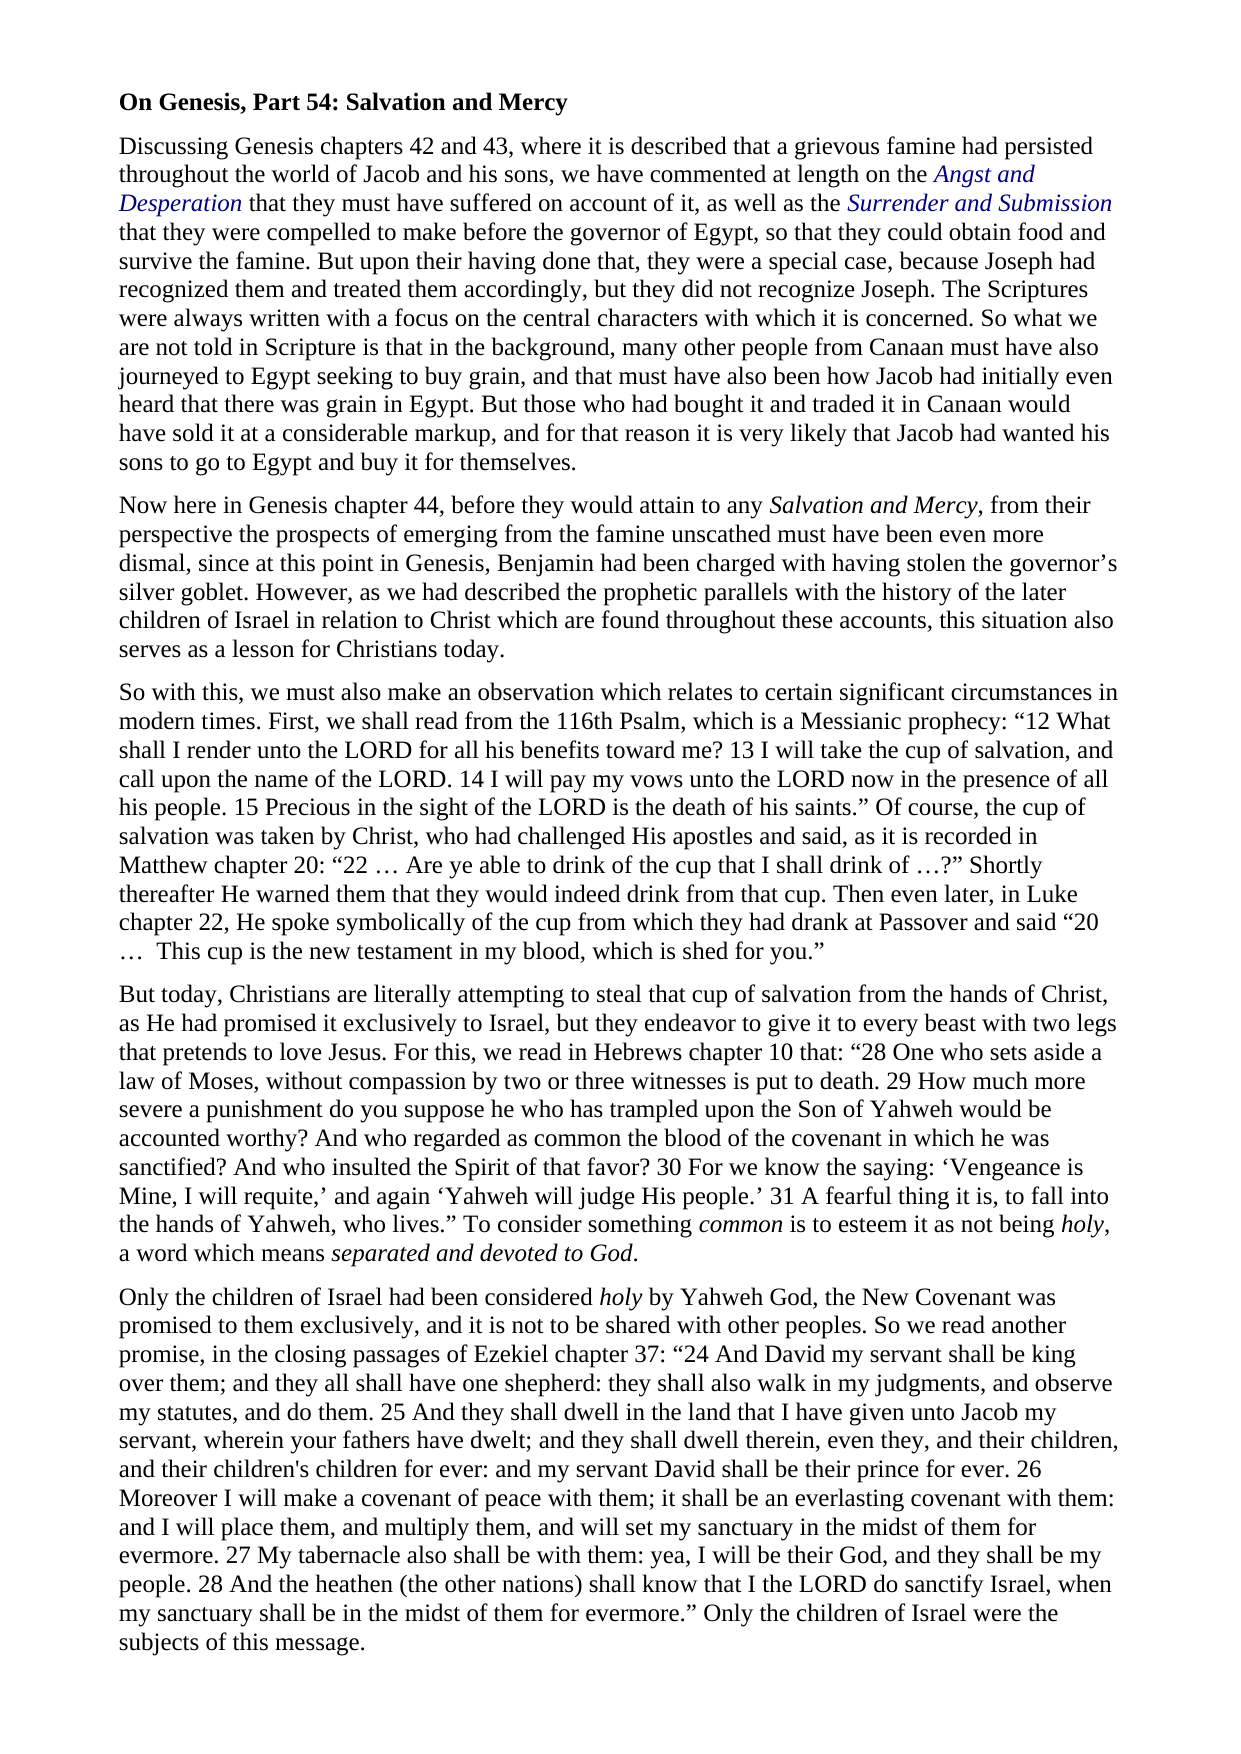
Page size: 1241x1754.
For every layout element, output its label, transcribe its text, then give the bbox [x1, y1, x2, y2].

text So with this, we must also make an observation which relates to certain significant circumstances in modern times. First, we shall read from the 116th Psalm, which is a Messianic prophecy: “12 What shall I render unto the LORD for all his benefits toward me? 13 I will take the cup of salvation, and call upon the name of the LORD. 14 I will pay my vows unto the LORD now in the presence of all his people. 15 Precious in the sight of the LORD is the death of his saints.” Of course, the cup of salvation was taken by Christ, who had challenged His apostles and said, as it is recorded in Matthew chapter 20: “22 … Are ye able to drink of the cup that I shall drink of …?” Shortly thereafter He warned them that they would indeed drink from that cup. Then even later, in Luke chapter 22, He spoke symbolically of the cup from which they had drank at Passover and said “20 … This cup is the new testament in my blood, which is shed for you.” [119, 677, 1121, 965]
text But today, Christians are literally attempting to steal that cup of salvation from the hands of Christ, as He had promised it exclusively to Israel, but they endeavor to give it to every beast with two legs that pretends to love Jesus. For this, we read in Hebrews chapter 10 that: “28 One who sets aside a law of Moses, without compassion by two or three witnesses is put to death. 29 How much more severe a punishment do you suppose he who has trampled upon the Son of Yahweh would be accounted worthy? And who regarded as common the blood of the covenant in which he was sanctified? And who insulted the Spirit of that favor? 30 For we know the saying: ‘Vengeance is Mine, I will requite,’ and again ‘Yahweh will judge His people.’ 31 A fearful thing it is, to fall into the hands of Yahweh, who lives.” To consider something common is to esteem it as not being holy, a word which means separated and devoted to God. [119, 979, 1121, 1267]
text Now here in Genesis chapter 44, before they would attain to any Salvation and Mercy, from their perspective the prospects of emerging from the famine unscathed must have been even more dismal, since at this point in Genesis, Benjamin had been charged with having stolen the governor’s silver goblet. However, as we had described the prophetic parallels with the history of the later children of Israel in relation to Christ which are found throughout these accounts, this situation also serves as a lesson for Christians today. [119, 490, 1121, 663]
text On Genesis, Part 54: Salvation and Mercy [119, 87, 1121, 116]
text Discussing Genesis chapters 42 and 43, where it is described that a grievous famine had persisted throughout the world of Jacob and his sons, we have commented at length on the Angst and Desperation that they must have suffered on account of it, as well as the Surrender and Submission that they were compelled to make before the governor of Egypt, so that they could obtain food and survive the famine. But upon their having done that, they were a special case, because Joseph had recognized them and treated them accordingly, but they did not recognize Joseph. The Scriptures were always written with a focus on the central characters with which it is concerned. So what we are not told in Scripture is that in the background, many other people from Canaan must have also journeyed to Egypt seeking to buy grain, and that must have also been how Jacob had initially even heard that there was grain in Egypt. But those who had bought it and traded it in Canaan would have sold it at a considerable markup, and for that reason it is very likely that Jacob had wanted his sons to go to Egypt and buy it for themselves. [119, 131, 1121, 476]
text Only the children of Israel had been considered holy by Yahweh God, the New Covenant was promised to them exclusively, and it is not to be shared with other peoples. So we read another promise, in the closing passages of Ezekiel chapter 37: “24 And David my servant shall be king over them; and they all shall have one shepherd: they shall also walk in my judgments, and observe my statutes, and do them. 25 And they shall dwell in the land that I have given unto Jacob my servant, wherein your fathers have dwelt; and they shall dwell therein, even they, and their children, and their children's children for ever: and my servant David shall be their prince for ever. 26 Moreover I will make a covenant of peace with them; it shall be an everlasting covenant with them: and I will place them, and multiply them, and will set my sanctuary in the midst of them for evermore. 27 My tabernacle also shall be with them: yea, I will be their God, and they shall be my people. 28 And the heathen (the other nations) shall know that I the LORD do sanctify Israel, when my sanctuary shall be in the midst of them for evermore.” Only the children of Israel were the subjects of this message. [119, 1282, 1121, 1655]
